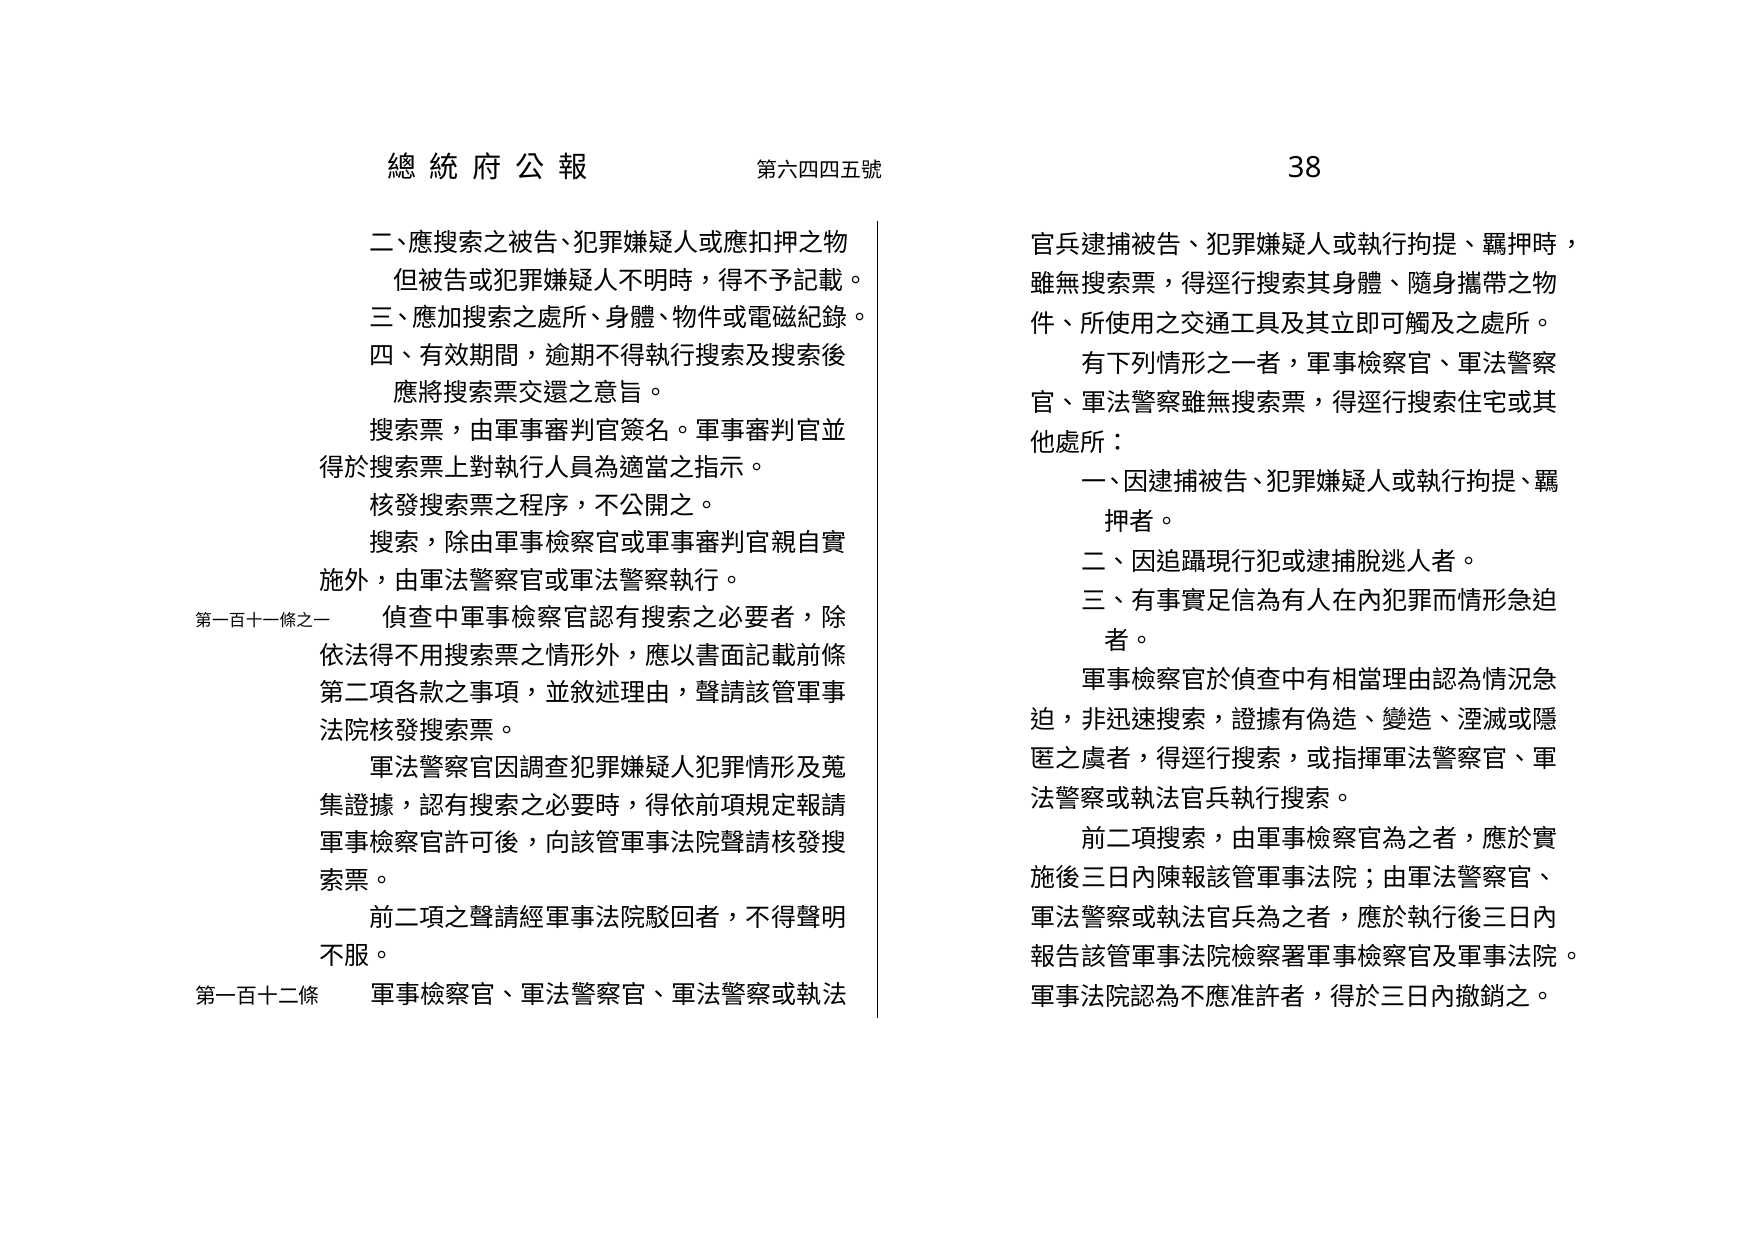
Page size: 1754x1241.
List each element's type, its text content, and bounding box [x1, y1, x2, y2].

text 前二項之聲請經軍事法院駁回者，不得聲明不服。 [319, 897, 847, 972]
text 軍法警察官因調查犯罪嫌疑人犯罪情形及蒐集證據，認有搜索之必要時，得依前項規定報請軍事檢察官許可後，向該管軍事法院聲請核發搜索票。 [319, 747, 847, 897]
text 前二項搜索，由軍事檢察官為之者，應於實施後三日內陳報該管軍事法院；由軍法警察官、軍法警察或執法官兵為之者，應於執行後三日內報告該管軍事法院檢察署軍事檢察官及軍事法院。軍事法院認為不應准許者，得於三日內撤銷之。 [1031, 815, 1559, 1013]
text 三、應加搜索之處所、身體、物件或電磁紀錄。 [369, 297, 847, 334]
text 二、應搜索之被告、犯罪嫌疑人或應扣押之物。但被告或犯罪嫌疑人不明時，得不予記載。 [369, 222, 847, 297]
text 有下列情形之一者，軍事檢察官、軍法警察官、軍法警察雖無搜索票，得逕行搜索住宅或其他處所： [1031, 340, 1559, 459]
text 搜索票，由軍事審判官簽名。軍事審判官並得於搜索票上對執行人員為適當之指示。 [319, 409, 847, 484]
text 搜索，除由軍事檢察官或軍事審判官親自實施外，由軍法警察官或軍法警察執行。 [319, 522, 847, 597]
text 軍事檢察官於偵查中有相當理由認為情況急迫，非迅速搜索，證據有偽造、變造、湮滅或隱匿之虞者，得逕行搜索，或指揮軍法警察官、軍法警察或執法官兵執行搜索。 [1031, 657, 1559, 815]
text 第一百十二條 軍事檢察官、軍法警察官、軍法警察或執法官兵逮捕被告、犯罪嫌疑人或執行拘提、羈押時，雖無搜索票，得逕行搜索其身體、隨身攜帶之物件、所使用之交通工具及其立即可觸及之處所。 [907, 222, 1559, 340]
text 四、有效期間，逾期不得執行搜索及搜索後應將搜索票交還之意旨。 [369, 334, 847, 409]
text 三、有事實足信為有人在內犯罪而情形急迫者。 [1081, 578, 1559, 657]
text 核發搜索票之程序，不公開之。 [319, 484, 847, 522]
text 第一百十二條 軍事檢察官、軍法警察官、軍法警察或執法官兵逮捕被告、犯罪嫌疑人或執行拘提、羈押時，雖無搜索票，得逕行搜索其身體、隨身攜帶之物件、所使用之交通工具及其立即可觸及之處所。 [195, 972, 847, 1011]
text 第一百十一條之一 偵查中軍事檢察官認有搜索之必要者，除依法得不用搜索票之情形外，應以書面記載前條第二項各款之事項，並敘述理由，聲請該管軍事法院核發搜索票。 [195, 597, 847, 747]
text 一、因逮捕被告、犯罪嫌疑人或執行拘提、羈押者。 [1081, 459, 1559, 538]
text 二、因追躡現行犯或逮捕脫逃人者。 [1081, 538, 1559, 578]
